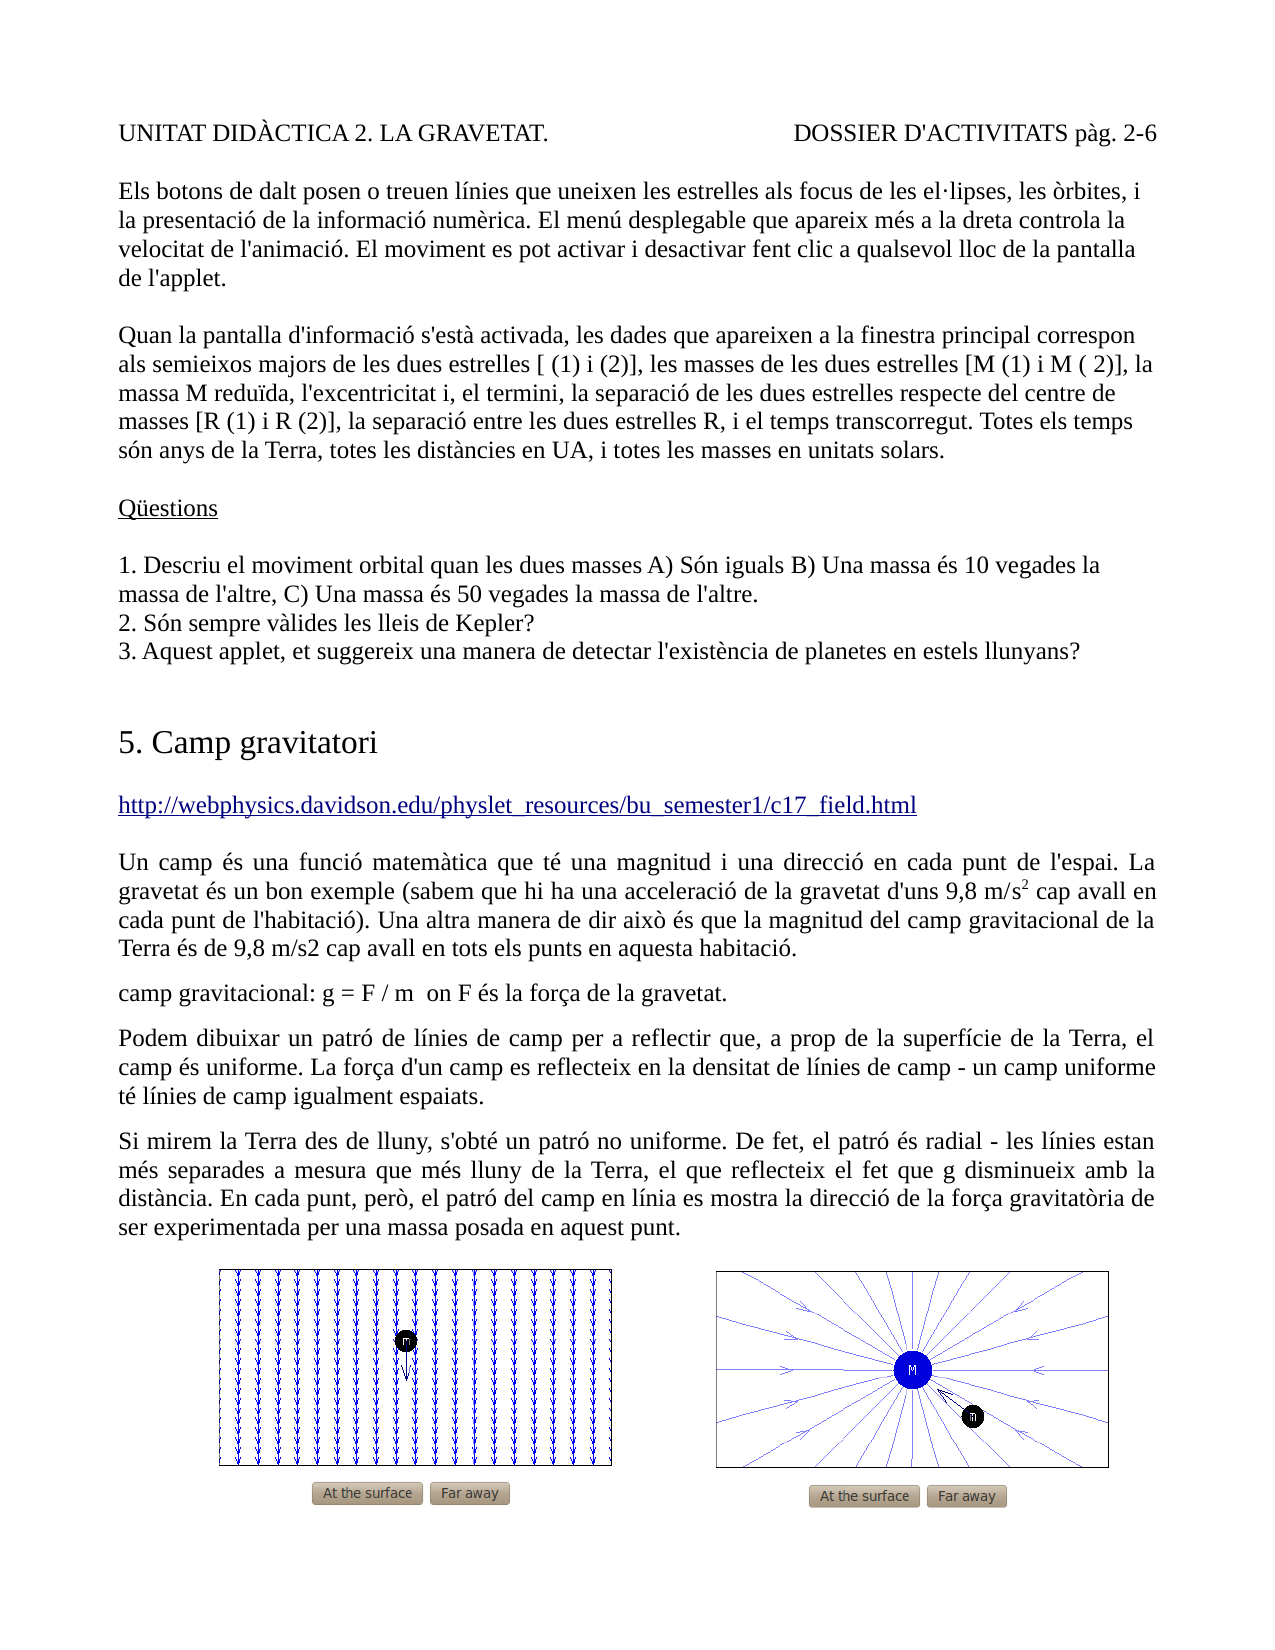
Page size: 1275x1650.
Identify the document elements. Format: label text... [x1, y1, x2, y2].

text Els botons de dalt posen o treuen línies que uneixen les estrelles als focus de les el·lipses, les òrbites, i la presentació de la informació numèrica. El menú desplegable que apareix més a la dreta controla la velocitat de l'animació. El moviment es pot activar i desactivar fent clic a qualsevol lloc de la pantalla de l'applet. [118, 176, 1157, 291]
text Podem dibuixar un patró de línies de camp per a reflectir que, a prop de la superfície de la Terra, el camp és uniforme. La força d'un camp es reflecteix en la densitat de línies de camp - un camp uniforme té línies de camp igualment espaiats. [118, 1023, 1157, 1110]
text http://webphysics.davidson.edu/physlet_resources/bu_semester1/c17_field.html [118, 790, 1157, 818]
text Quan la pantalla d'informació s'està activada, les dades que apareixen a la finestra principal correspon als semieixos majors de les dues estrelles [ (1) i (2)], les masses de les dues estrelles [M (1) i M ( 2)], la massa M reduïda, l'excentricitat i, el termini, la separació de les dues estrelles respecte del centre de masses [R (1) i R (2)], la separació entre les dues estrelles R, i el temps transcorregut. Totes els temps són anys de la Terra, totes les distàncies en UA, i totes les masses en unitats solars. [118, 320, 1157, 464]
text Qüestions [118, 493, 1157, 521]
text 1. Descriu el moviment orbital quan les dues masses A) Són iguals B) Una massa és 10 vegades la massa de l'altre, C) Una massa és 50 vegades la massa de l'altre. [118, 550, 1157, 608]
text 2. Són sempre vàlides les lleis de Kepler? [118, 608, 1157, 636]
text camp gravitacional: g = F / m on F és la força de la gravetat. [118, 978, 1157, 1007]
text 5. Camp gravitatori [118, 723, 1157, 761]
picture [756, 1257, 1065, 1517]
text Si mirem la Terra des de lluny, s'obté un patró no uniforme. De fet, el patró és radial - les línies estan més separades a mesura que més lluny de la Terra, el que reflecteix el fet que g disminueix amb la distància. En cada punt, però, el patró del camp en línia es mostra la direcció de la força gravitatòria de ser experimentada per una massa posada en aquest punt. [118, 1126, 1157, 1241]
picture [257, 1258, 570, 1514]
text Un camp és una funció matemàtica que té una magnitud i una direcció en cada punt de l'espai. La gravetat és un bon exemple (sabem que hi ha una acceleració de la gravetat d'uns 9,8 m/s2 cap avall en cada punt de l'habitació). Una altra manera de dir això és que la magnitud del camp gravitacional de la Terra és de 9,8 m/s2 cap avall en tots els punts en aquesta habitació. [118, 847, 1157, 962]
text 3. Aquest applet, et suggereix una manera de detectar l'existència de planetes en estels llunyans? [118, 636, 1157, 665]
